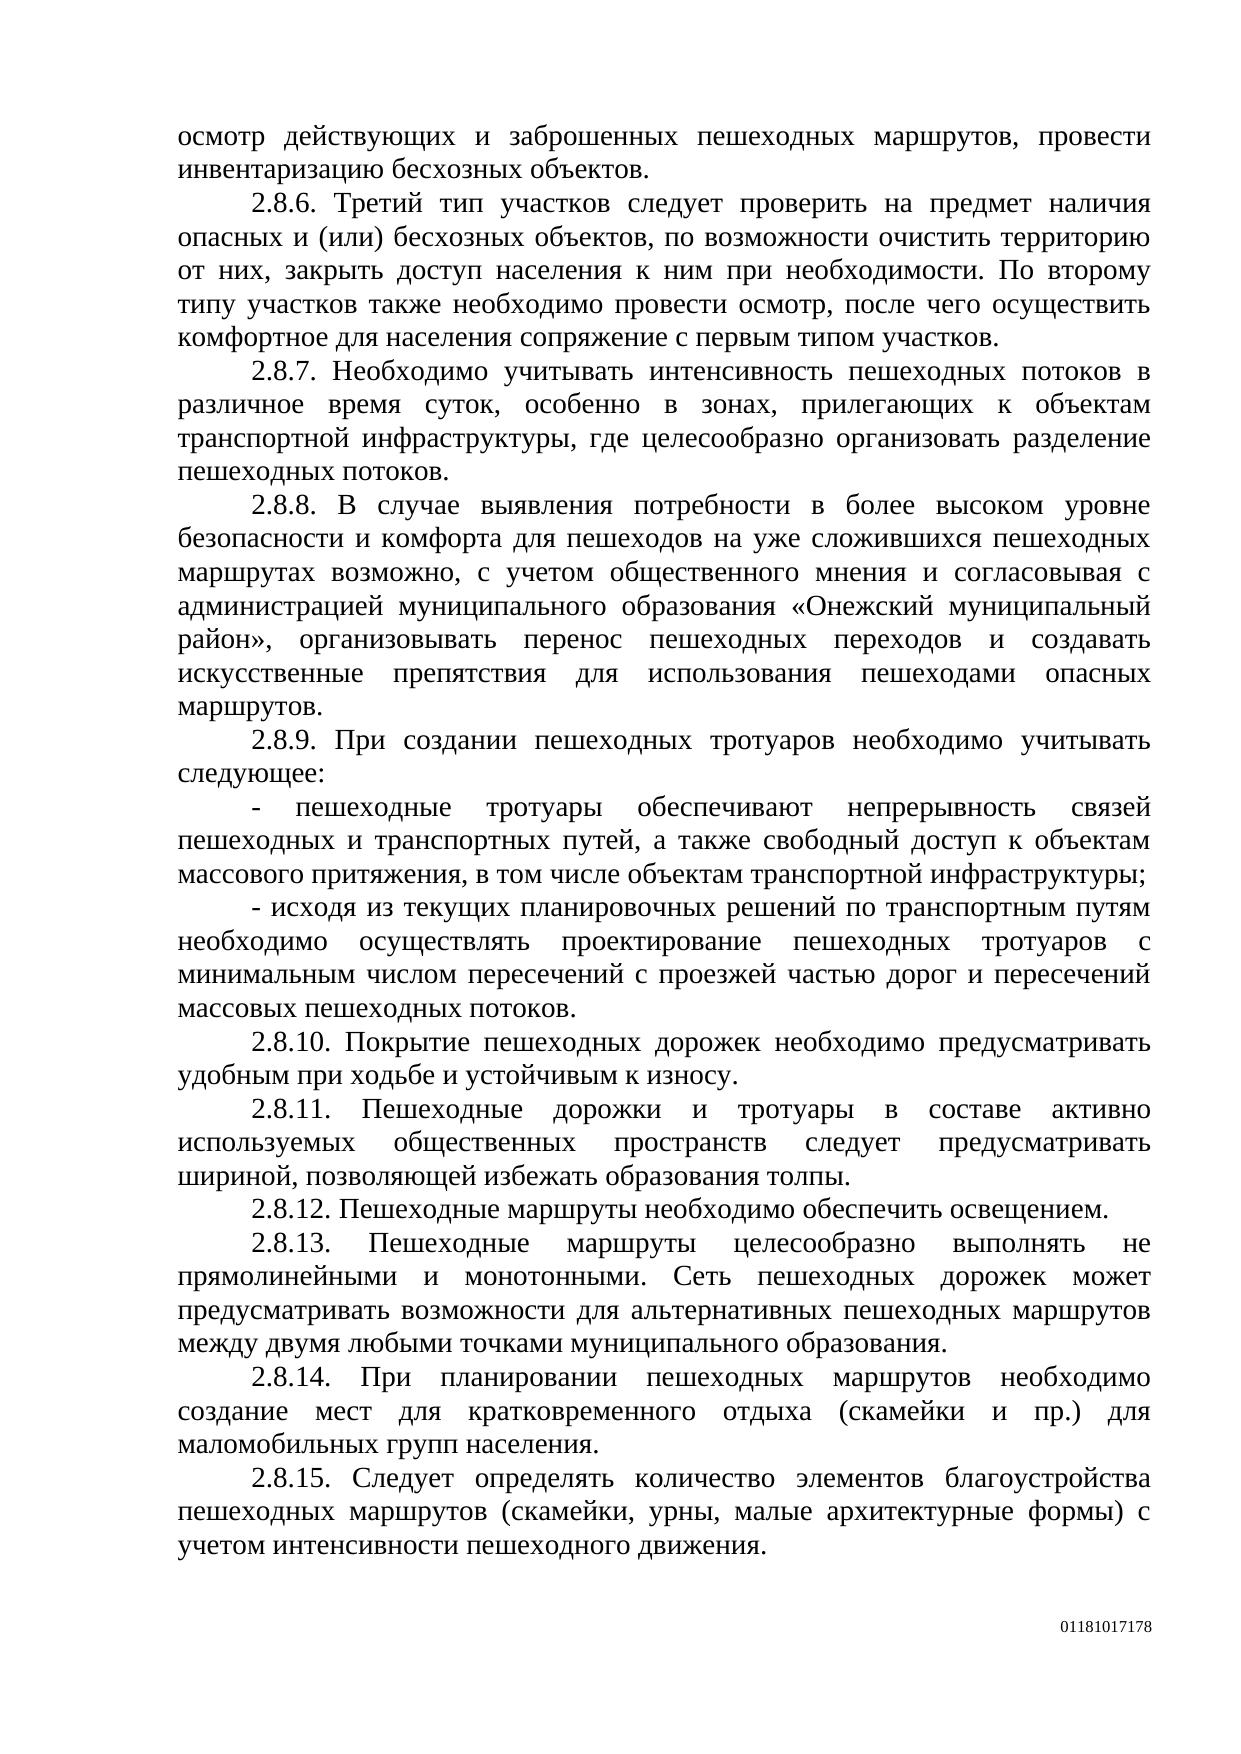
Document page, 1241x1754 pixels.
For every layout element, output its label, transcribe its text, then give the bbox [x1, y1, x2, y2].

text 2.8.13. Пешеходные маршруты целесообразно выполнять не прямолинейными и монотонными. Сеть пешеходных дорожек может предусматривать возможности для альтернативных пешеходных маршрутов между двумя любыми точками муниципального образования. [177, 1225, 1152, 1359]
text - пешеходные тротуары обеспечивают непрерывность связей пешеходных и транспортных путей, а также свободный доступ к объектам массового притяжения, в том числе объектам транспортной инфраструктуры; [177, 789, 1152, 889]
text - исходя из текущих планировочных решений по транспортным путям необходимо осуществлять проектирование пешеходных тротуаров с минимальным числом пересечений с проезжей частью дорог и пересечений массовых пешеходных потоков. [177, 889, 1152, 1024]
text 2.8.7. Необходимо учитывать интенсивность пешеходных потоков в различное время суток, особенно в зонах, прилегающих к объектам транспортной инфраструктуры, где целесообразно организовать разделение пешеходных потоков. [177, 353, 1152, 487]
text 2.8.14. При планировании пешеходных маршрутов необходимо создание мест для кратковременного отдыха (скамейки и пр.) для маломобильных групп населения. [177, 1359, 1152, 1460]
text 2.8.9. При создании пешеходных тротуаров необходимо учитывать следующее: [177, 722, 1152, 789]
text 2.8.11. Пешеходные дорожки и тротуары в составе активно используемых общественных пространств следует предусматривать шириной, позволяющей избежать образования толпы. [177, 1091, 1152, 1191]
text осмотр действующих и заброшенных пешеходных маршрутов, провести инвентаризацию бесхозных объектов. [177, 118, 1152, 185]
text 2.8.8. В случае выявления потребности в более высоком уровне безопасности и комфорта для пешеходов на уже сложившихся пешеходных маршрутах возможно, с учетом общественного мнения и согласовывая с администрацией муниципального образования «Онежский муниципальный район», организовывать перенос пешеходных переходов и создавать искусственные препятствия для использования пешеходами опасных маршрутов. [177, 487, 1152, 722]
text 2.8.10. Покрытие пешеходных дорожек необходимо предусматривать удобным при ходьбе и устойчивым к износу. [177, 1024, 1152, 1091]
text 2.8.12. Пешеходные маршруты необходимо обеспечить освещением. [177, 1191, 1152, 1225]
text 2.8.6. Третий тип участков следует проверить на предмет наличия опасных и (или) бесхозных объектов, по возможности очистить территорию от них, закрыть доступ населения к ним при необходимости. По второму типу участков также необходимо провести осмотр, после чего осуществить комфортное для населения сопряжение с первым типом участков. [177, 185, 1152, 353]
text 2.8.15. Следует определять количество элементов благоустройства пешеходных маршрутов (скамейки, урны, малые архитектурные формы) с учетом интенсивности пешеходного движения. [177, 1460, 1152, 1560]
